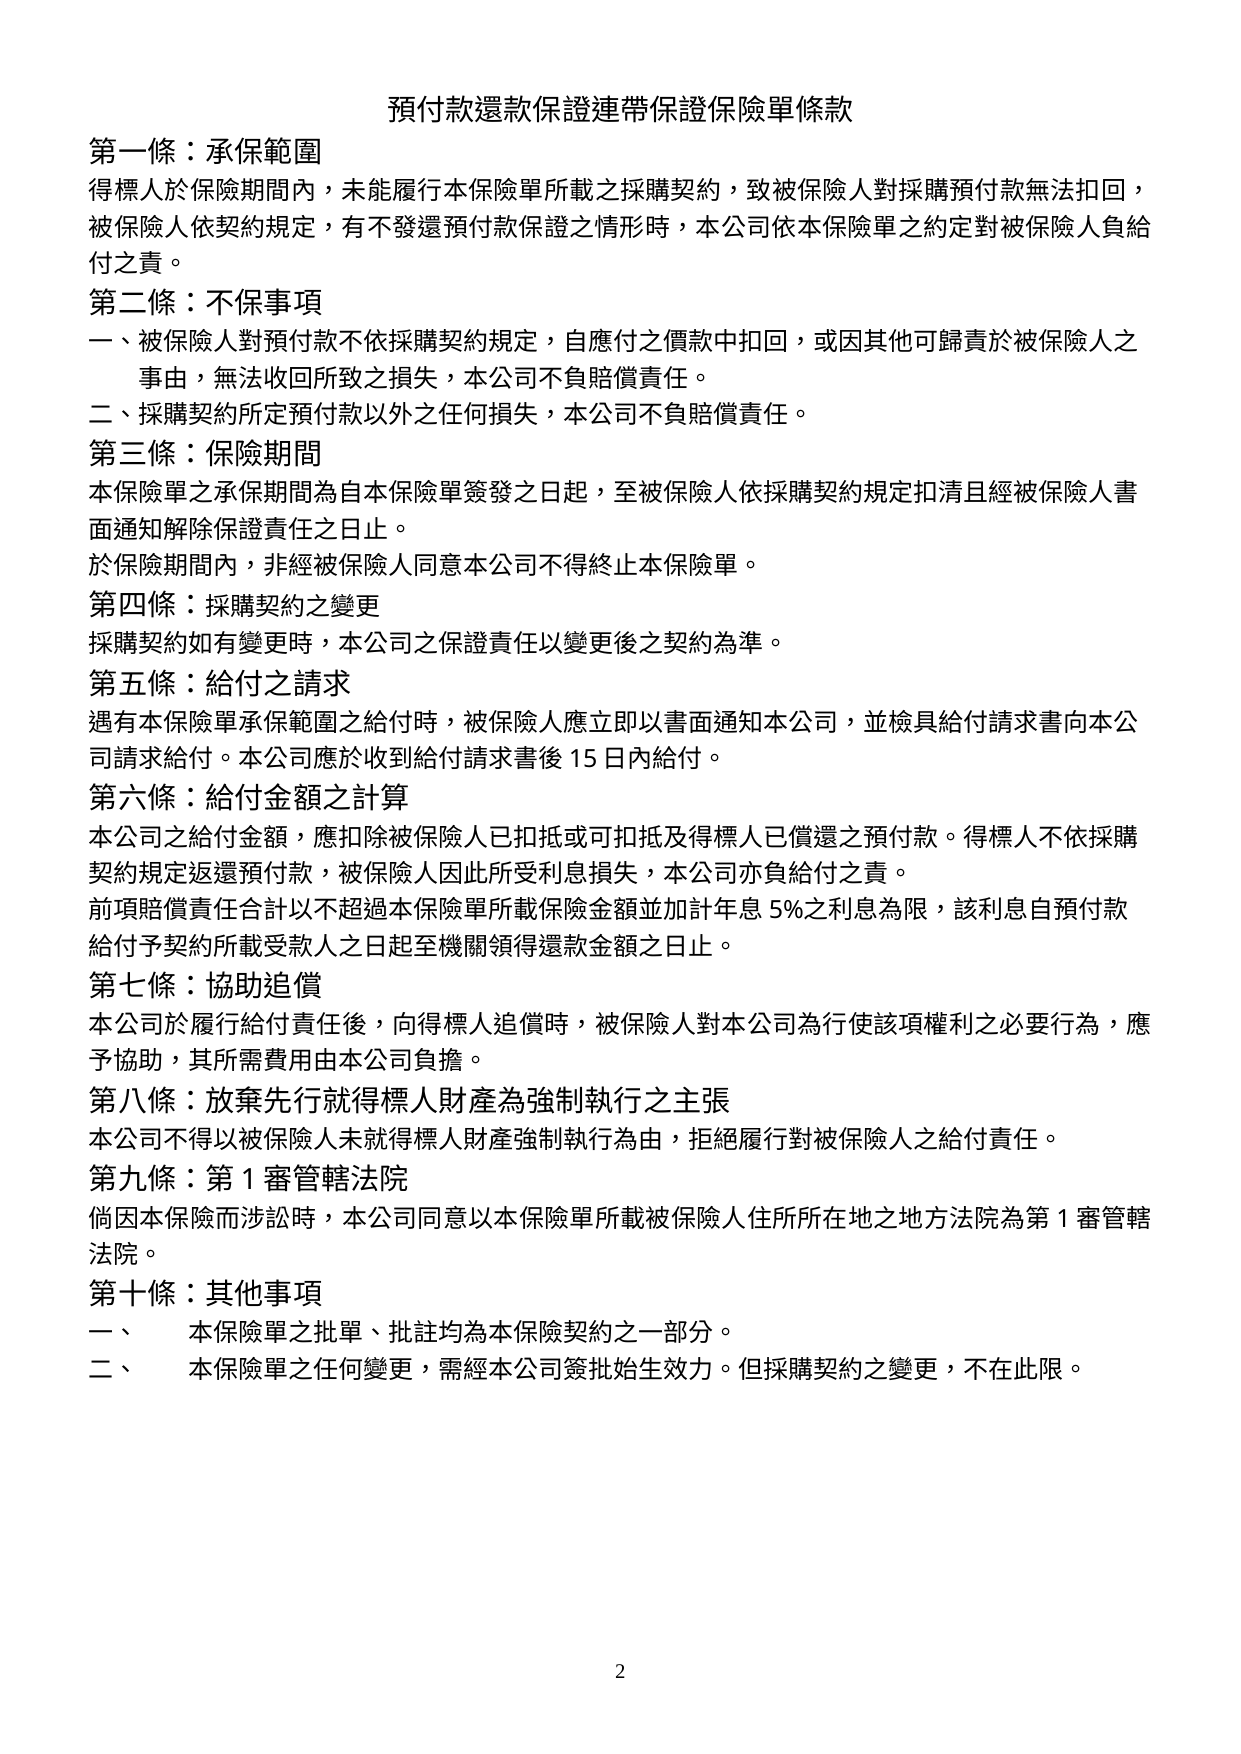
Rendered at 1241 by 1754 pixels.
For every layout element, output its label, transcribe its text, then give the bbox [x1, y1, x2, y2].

text 一、被保險人對預付款不依採購契約規定，自應付之價款中扣回，或因其他可歸責於被保險人之事由，無法收回所致之損失，本公司不負賠償責任。 [89, 322, 1152, 394]
text 本公司之給付金額，應扣除被保險人已扣抵或可扣抵及得標人已償還之預付款。得標人不依採購契約規定返還預付款，被保險人因此所受利息損失，本公司亦負給付之責。 [89, 817, 1152, 890]
text 第十條：其他事項 [89, 1271, 1152, 1313]
text 預付款還款保證連帶保證保險單條款 [89, 86, 1152, 128]
text 第八條：放棄先行就得標人財產為強制執行之主張 [89, 1077, 1152, 1119]
text 倘因本保險而涉訟時，本公司同意以本保險單所載被保險人住所所在地之地方法院為第1審管轄法院。 [89, 1198, 1152, 1271]
text 第二條：不保事項 [89, 279, 1152, 322]
text 第三條：保險期間 [89, 431, 1152, 473]
text 本公司不得以被保險人未就得標人財產強制執行為由，拒絕履行對被保險人之給付責任。 [89, 1119, 1152, 1156]
text 本保險單之承保期間為自本保險單簽發之日起，至被保險人依採購契約規定扣清且經被保險人書面通知解除保證責任之日止。 [89, 473, 1152, 545]
text 二、採購契約所定預付款以外之任何損失，本公司不負賠償責任。 [89, 394, 1152, 431]
list 本保險單之批單、批註均為本保險契約之一部分。 [89, 1313, 1152, 1349]
text 遇有本保險單承保範圍之給付時，被保險人應立即以書面通知本公司，並檢具給付請求書向本公司請求給付。本公司應於收到給付請求書後15日內給付。 [89, 702, 1152, 775]
text 第四條：採購契約之變更 [89, 582, 1152, 624]
text 本公司於履行給付責任後，向得標人追償時，被保險人對本公司為行使該項權利之必要行為，應予協助，其所需費用由本公司負擔。 [89, 1004, 1152, 1077]
text 採購契約如有變更時，本公司之保證責任以變更後之契約為準。 [89, 624, 1152, 660]
text 第六條：給付金額之計算 [89, 775, 1152, 817]
text 第七條：協助追償 [89, 962, 1152, 1004]
text 於保險期間內，非經被保險人同意本公司不得終止本保險單。 [89, 545, 1152, 582]
text 第九條：第1審管轄法院 [89, 1156, 1152, 1198]
text 第五條：給付之請求 [89, 660, 1152, 702]
text 第一條：承保範圍 [89, 128, 1152, 171]
text 前項賠償責任合計以不超過本保險單所載保險金額並加計年息5%之利息為限，該利息自預付款給付予契約所載受款人之日起至機關領得還款金額之日止。 [89, 890, 1152, 962]
text 得標人於保險期間內，未能履行本保險單所載之採購契約，致被保險人對採購預付款無法扣回，被保險人依契約規定，有不發還預付款保證之情形時，本公司依本保險單之約定對被保險人負給付之責。 [89, 171, 1152, 279]
list 本保險單之任何變更，需經本公司簽批始生效力。但採購契約之變更，不在此限。 [89, 1349, 1152, 1385]
